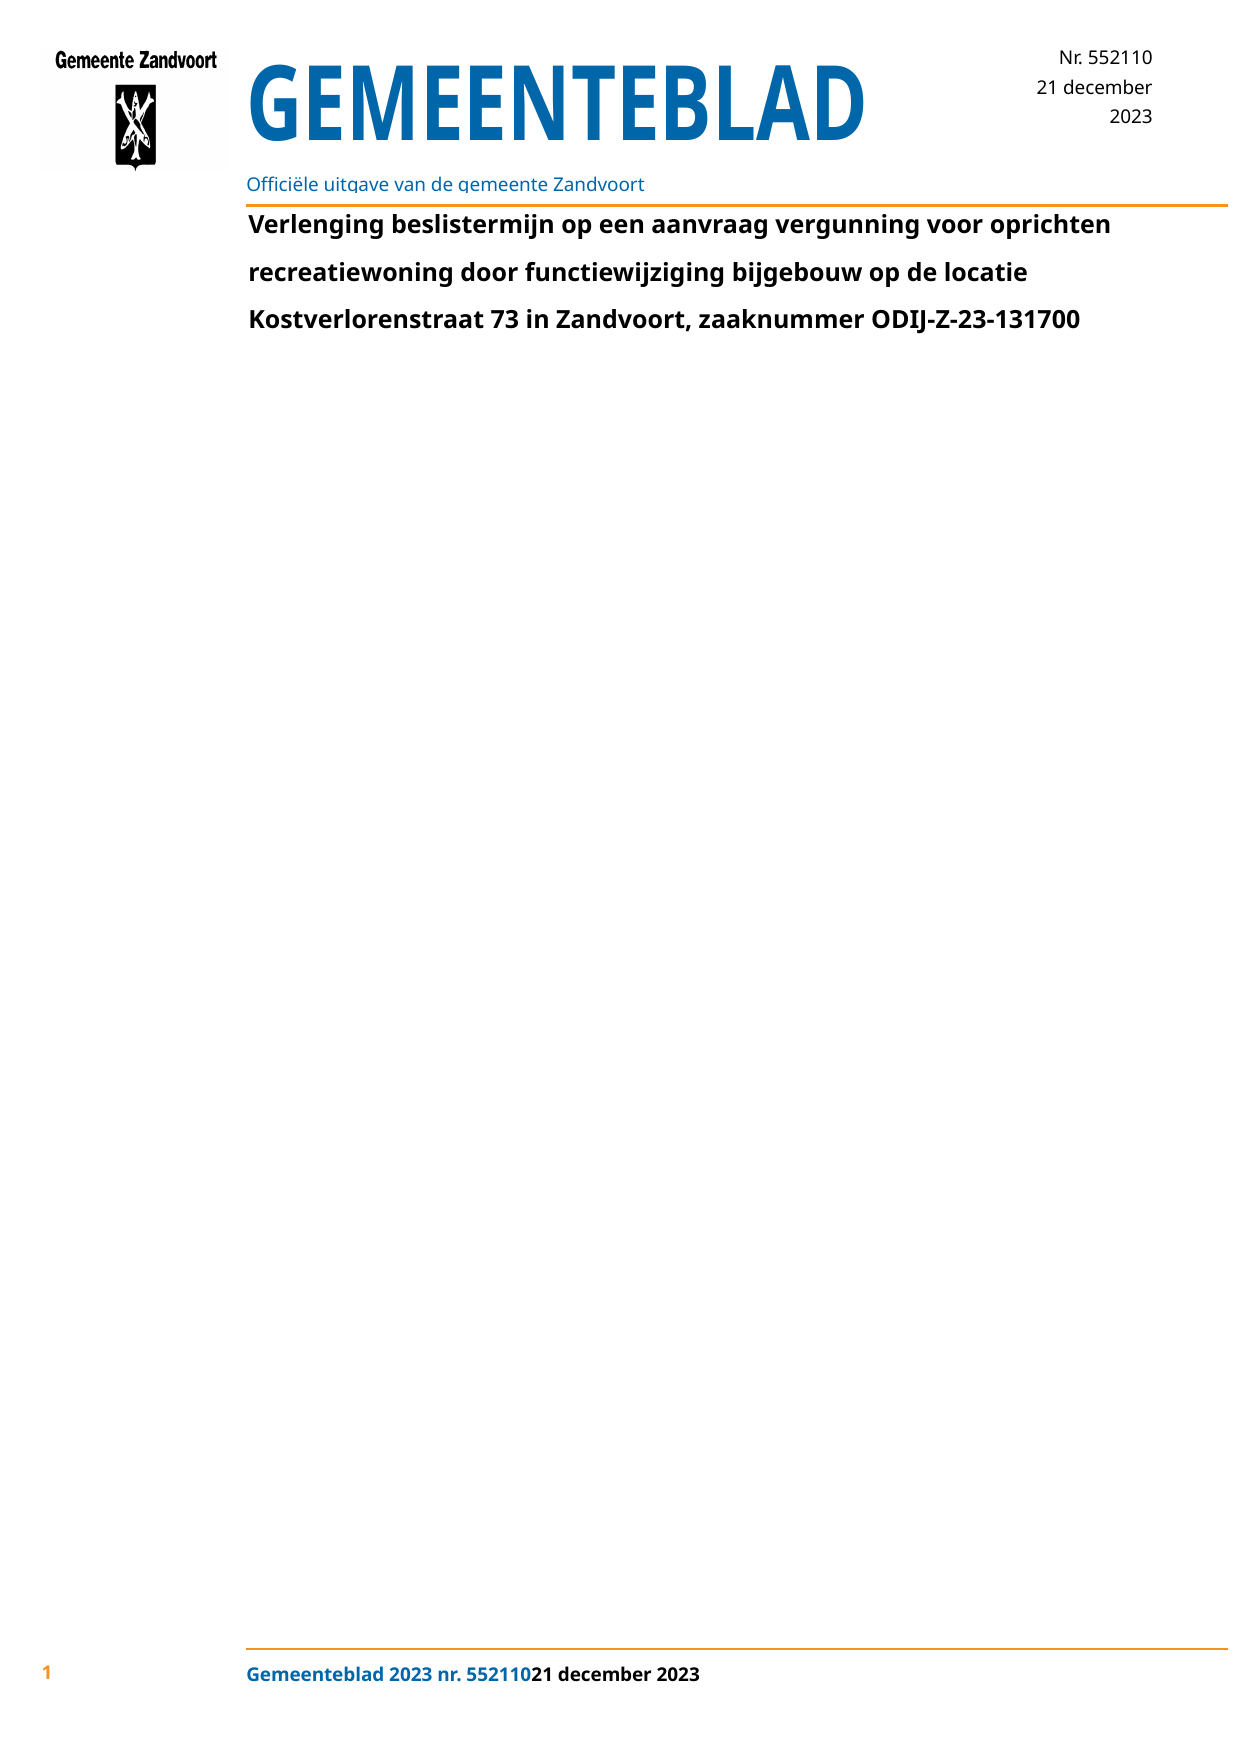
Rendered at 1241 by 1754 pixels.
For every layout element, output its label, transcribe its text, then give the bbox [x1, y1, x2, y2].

text Verlenging beslistermijn op een aanvraag vergunning voor oprichten recreatie­woning door functiewi­jziging bijgebouw op de locatie Kostverlorenstraat 73 in Zandvoort, zaaknummer ODIJ-Z-23-131700 [248, 207, 1152, 336]
picture [41, 47, 231, 172]
